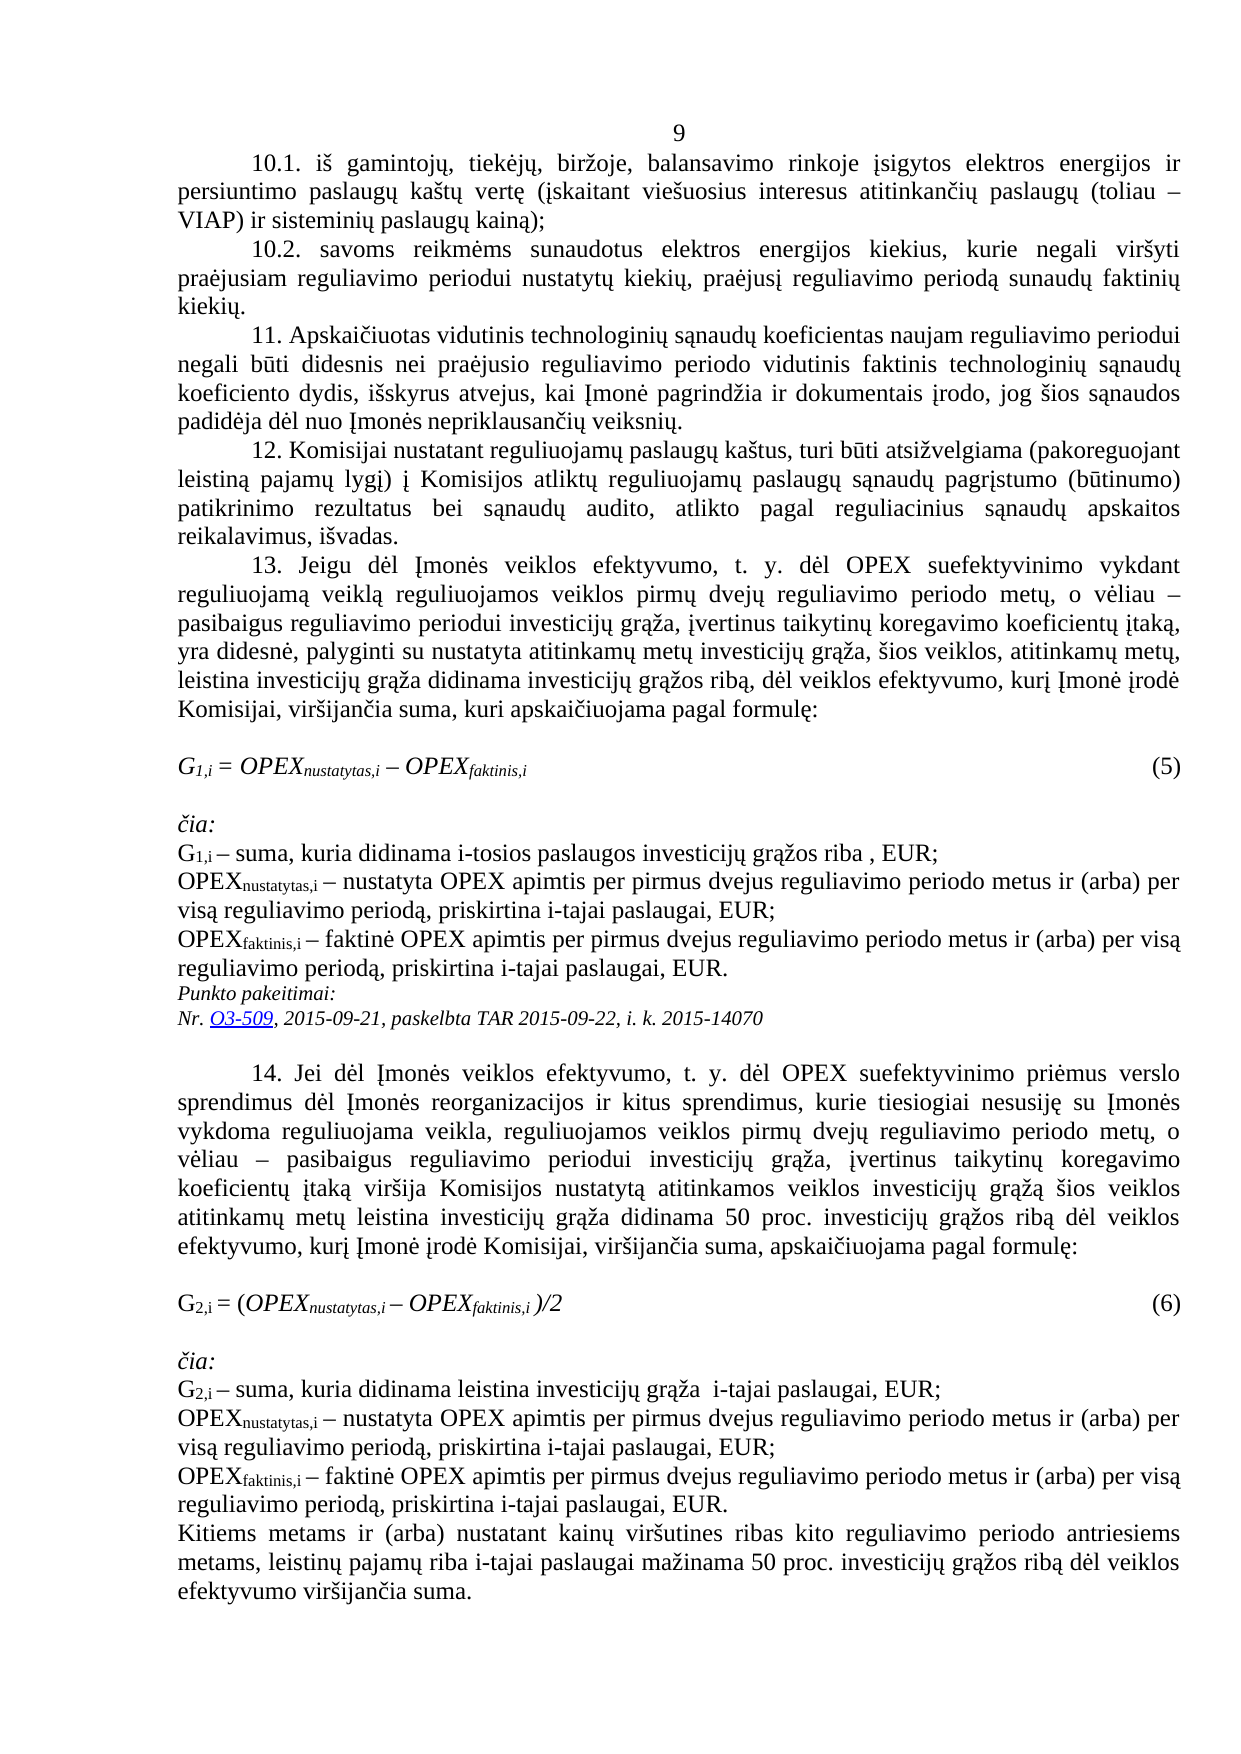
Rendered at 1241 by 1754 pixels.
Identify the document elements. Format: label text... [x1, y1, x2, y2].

text G2,i – suma, kuria didinama leistina investicijų grąža i-tajai paslaugai, EUR; [177, 1374, 1181, 1403]
text 14. Jei dėl Įmonės veiklos efektyvumo, t. y. dėl OPEX suefektyvinimo priėmus verslo sprendimus dėl Įmonės reorganizacijos ir kitus sprendimus, kurie tiesiogiai nesusiję su Įmonės vykdoma reguliuojama veikla, reguliuojamos veiklos pirmų dvejų reguliavimo periodo metų, o vėliau – pasibaigus reguliavimo periodui investicijų grąža, įvertinus taikytinų koregavimo koeficientų įtaką viršija Komisijos nustatytą atitinkamos veiklos investicijų grąžą šios veiklos atitinkamų metų leistina investicijų grąža didinama 50 proc. investicijų grąžos ribą dėl veiklos efektyvumo, kurį Įmonė įrodė Komisijai, viršijančia suma, apskaičiuojama pagal formulę: [177, 1058, 1181, 1259]
text OPEXfaktinis,i – faktinė OPEX apimtis per pirmus dvejus reguliavimo periodo metus ir (arba) per visą reguliavimo periodą, priskirtina i-tajai paslaugai, EUR. [177, 924, 1181, 981]
text Punkto pakeitimai: [177, 981, 1181, 1005]
text OPEXfaktinis,i – faktinė OPEX apimtis per pirmus dvejus reguliavimo periodo metus ir (arba) per visą reguliavimo periodą, priskirtina i-tajai paslaugai, EUR. [177, 1461, 1181, 1518]
text 12. Komisijai nustatant reguliuojamų paslaugų kaštus, turi būti atsižvelgiama (pakoreguojant leistiną pajamų lygį) į Komisijos atliktų reguliuojamų paslaugų sąnaudų pagrįstumo (būtinumo) patikrinimo rezultatus bei sąnaudų audito, atlikto pagal reguliacinius sąnaudų apskaitos reikalavimus, išvadas. [177, 435, 1181, 550]
text Kitiems metams ir (arba) nustatant kainų viršutines ribas kito reguliavimo periodo antriesiems metams, leistinų pajamų riba i-tajai paslaugai mažinama 50 proc. investicijų grąžos ribą dėl veiklos efektyvumo viršijančia suma. [177, 1518, 1181, 1604]
text OPEXnustatytas,i – nustatyta OPEX apimtis per pirmus dvejus reguliavimo periodo metus ir (arba) per visą reguliavimo periodą, priskirtina i-tajai paslaugai, EUR; [177, 866, 1181, 924]
text OPEXnustatytas,i – nustatyta OPEX apimtis per pirmus dvejus reguliavimo periodo metus ir (arba) per visą reguliavimo periodą, priskirtina i-tajai paslaugai, EUR; [177, 1403, 1181, 1461]
text čia: [177, 1346, 1181, 1374]
text čia: [177, 809, 1181, 838]
text 13. Jeigu dėl Įmonės veiklos efektyvumo, t. y. dėl OPEX suefektyvinimo vykdant reguliuojamą veiklą reguliuojamos veiklos pirmų dvejų reguliavimo periodo metų, o vėliau – pasibaigus reguliavimo periodui investicijų grąža, įvertinus taikytinų koregavimo koeficientų įtaką, yra didesnė, palyginti su nustatyta atitinkamų metų investicijų grąža, šios veiklos, atitinkamų metų, leistina investicijų grąža didinama investicijų grąžos ribą, dėl veiklos efektyvumo, kurį Įmonė įrodė Komisijai, viršijančia suma, kuri apskaičiuojama pagal formulę: [177, 550, 1181, 723]
text 10.2. savoms reikmėms sunaudotus elektros energijos kiekius, kurie negali viršyti praėjusiam reguliavimo periodui nustatytų kiekių, praėjusį reguliavimo periodą sunaudų faktinių kiekių. [177, 234, 1181, 320]
text Nr. O3-509, 2015-09-21, paskelbta TAR 2015-09-22, i. k. 2015-14070 [177, 1005, 1181, 1029]
text G1,i – suma, kuria didinama i-tosios paslaugos investicijų grąžos riba , EUR; [177, 838, 1181, 866]
text 10.1. iš gamintojų, tiekėjų, biržoje, balansavimo rinkoje įsigytos elektros energijos ir persiuntimo paslaugų kaštų vertę (įskaitant viešuosius interesus atitinkančių paslaugų (toliau – VIAP) ir sisteminių paslaugų kainą); [177, 148, 1181, 234]
text G1,i = OPEXnustatytas,i – OPEXfaktinis,i (5) [177, 751, 1181, 780]
text 11. Apskaičiuotas vidutinis technologinių sąnaudų koeficientas naujam reguliavimo periodui negali būti didesnis nei praėjusio reguliavimo periodo vidutinis faktinis technologinių sąnaudų koeficiento dydis, išskyrus atvejus, kai Įmonė pagrindžia ir dokumentais įrodo, jog šios sąnaudos padidėja dėl nuo Įmonės nepriklausančių veiksnių. [177, 320, 1181, 435]
text G2,i = (OPEXnustatytas,i – OPEXfaktinis,i )/2 (6) [177, 1288, 1181, 1317]
